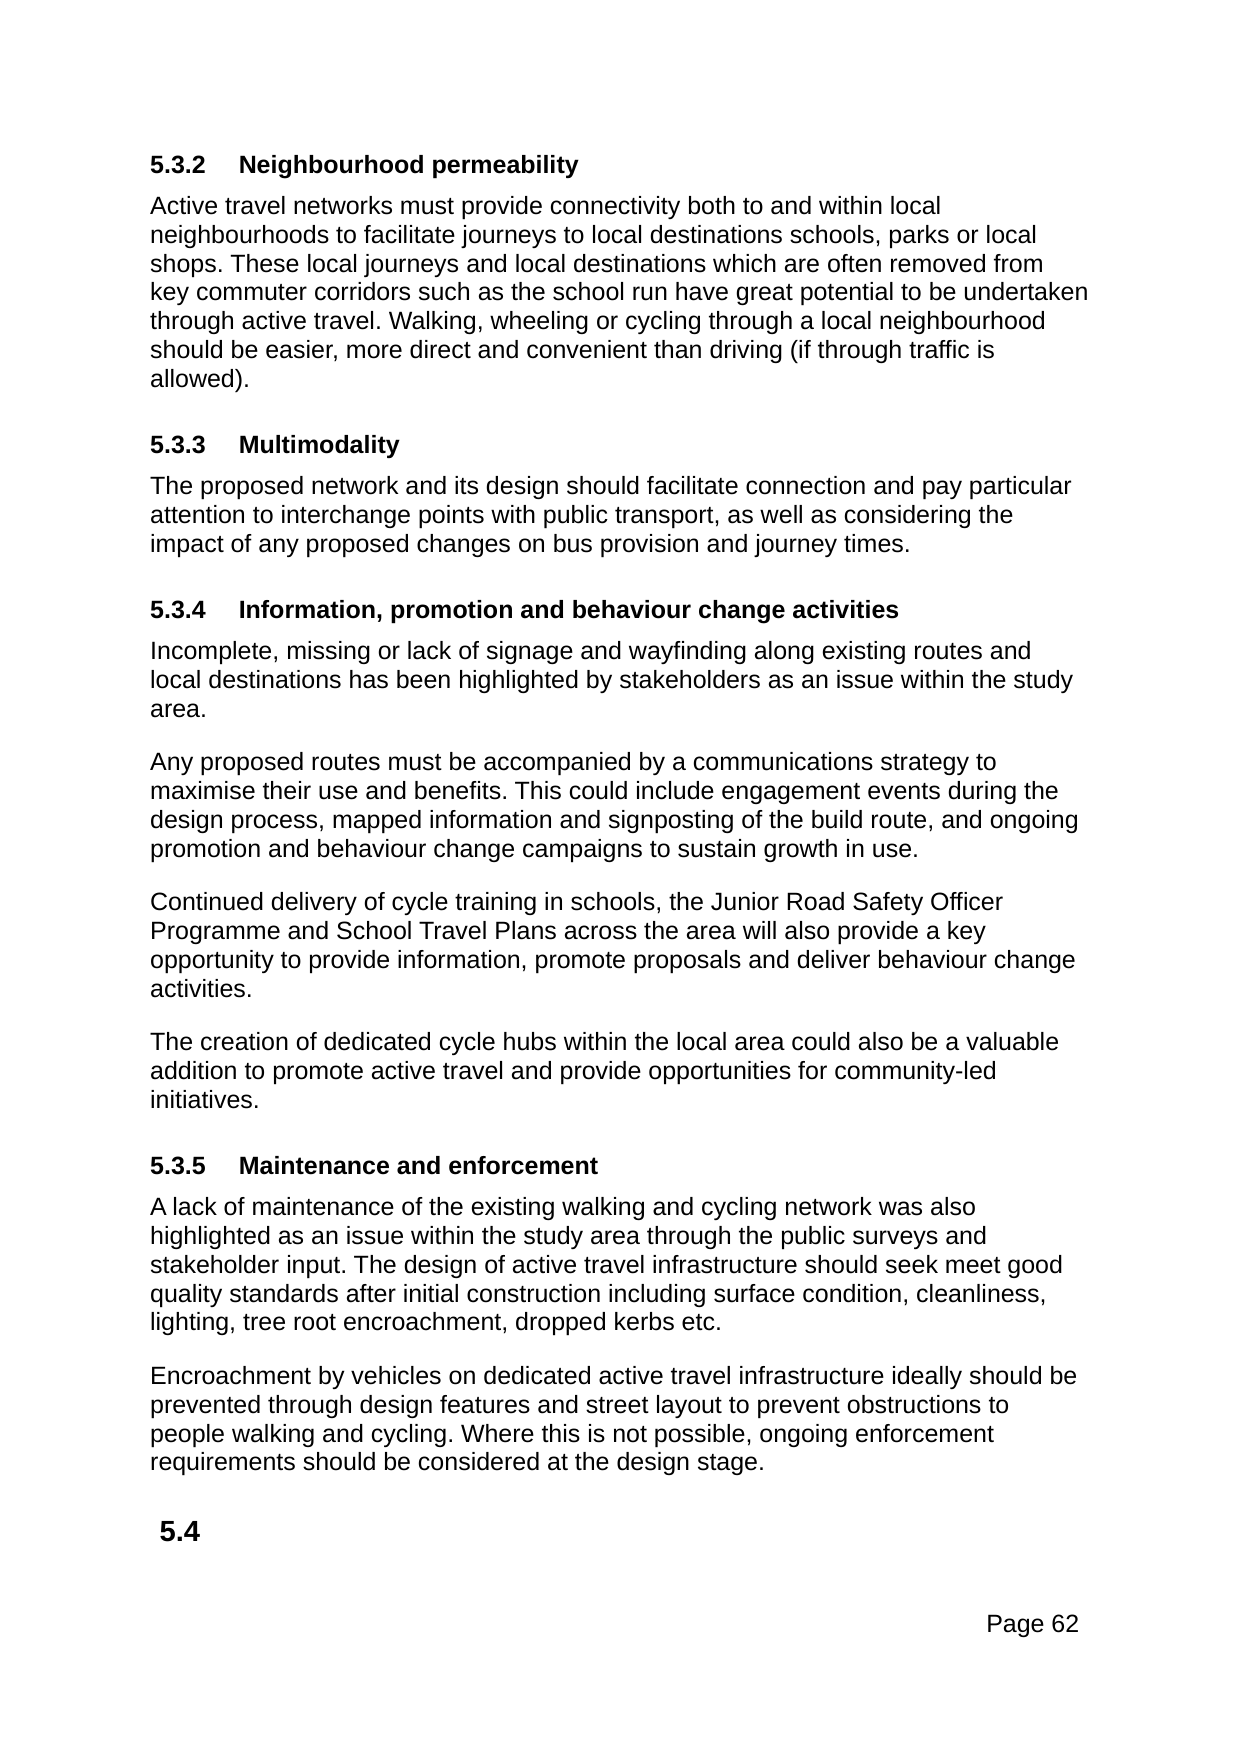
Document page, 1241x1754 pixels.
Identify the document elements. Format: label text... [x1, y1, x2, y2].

subtitle Information, promotion and behaviour change activities [150, 595, 1090, 623]
text Incomplete, missing or lack of signage and wayfinding along existing routes and local destinations has been highlighted by stakeholders as an issue within the study area. [150, 636, 1090, 722]
subtitle Maintenance and enforcement [150, 1151, 1090, 1180]
text Any proposed routes must be accompanied by a communications strategy to maximise their use and benefits. This could include engagement events during the design process, mapped information and signposting of the build route, and ongoing promotion and behaviour change campaigns to sustain growth in use. [150, 747, 1090, 862]
text The proposed network and its design should facilitate connection and pay particular attention to interchange points with public transport, as well as considering the impact of any proposed changes on bus provision and journey times. [150, 471, 1090, 557]
text Encroachment by vehicles on dedicated active travel infrastructure ideally should be prevented through design features and street layout to prevent obstructions to people walking and cycling. Where this is not possible, ongoing enforcement requirements should be considered at the design stage. [150, 1361, 1090, 1476]
text A lack of maintenance of the existing walking and cycling network was also highlighted as an issue within the study area through the public surveys and stakeholder input. The design of active travel infrastructure should seek meet good quality standards after initial construction including surface condition, cleanliness, lighting, tree root encroachment, dropped kerbs etc. [150, 1192, 1090, 1336]
text The creation of dedicated cycle hubs within the local area could also be a valuable addition to promote active travel and provide opportunities for community-led initiatives. [150, 1027, 1090, 1113]
subtitle Neighbourhood permeability [150, 150, 1090, 178]
text Active travel networks must provide connectivity both to and within local neighbourhoods to facilitate journeys to local destinations schools, parks or local shops. These local journeys and local destinations which are often removed from key commuter corridors such as the school run have great potential to be undertaken through active travel. Walking, wheeling or cycling through a local neighbourhood should be easier, more direct and convenient than driving (if through traffic is allowed). [150, 191, 1090, 392]
subtitle Multimodality [150, 430, 1090, 458]
text Continued delivery of cycle training in schools, the Junior Road Safety Officer Programme and School Travel Plans across the area will also provide a key opportunity to provide information, promote proposals and deliver behaviour change activities. [150, 887, 1090, 1002]
